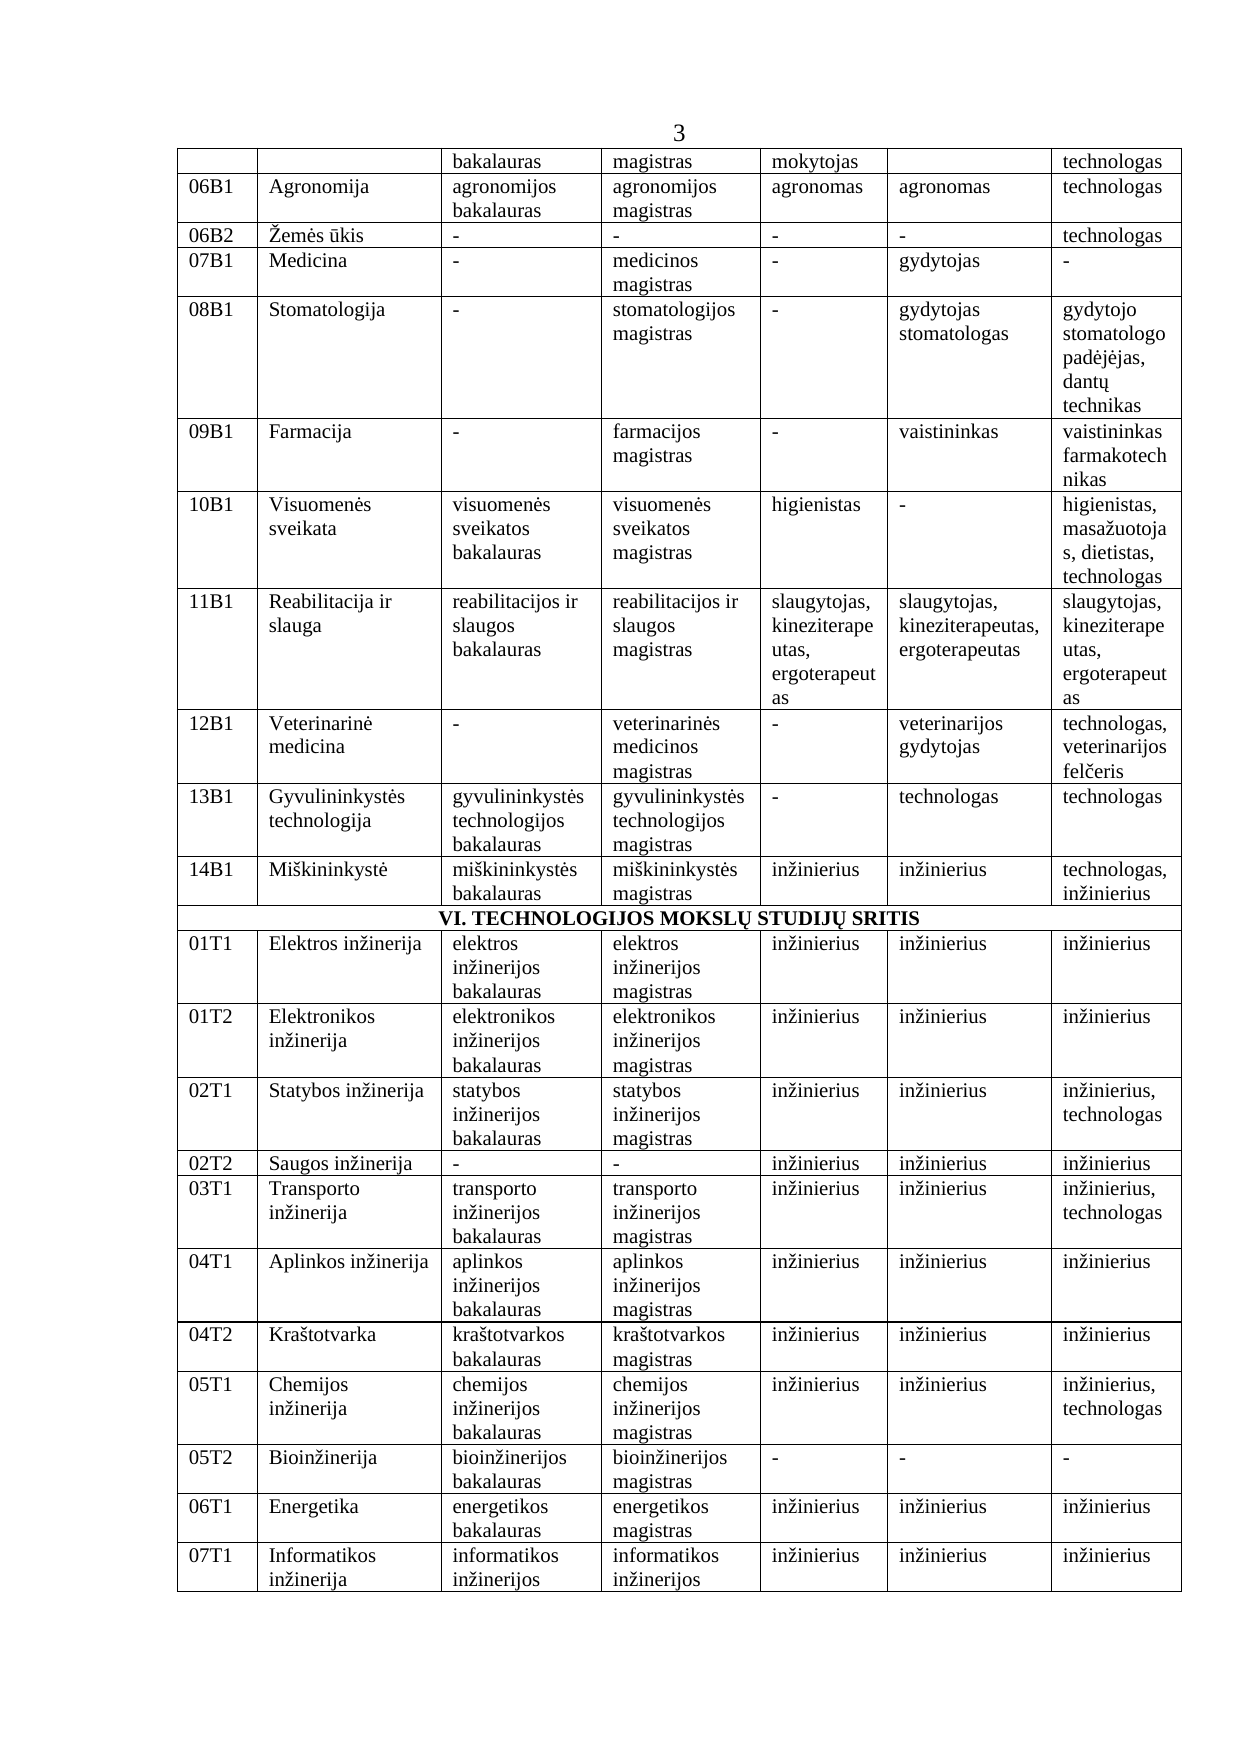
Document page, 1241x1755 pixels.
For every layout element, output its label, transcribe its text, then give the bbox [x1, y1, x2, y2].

table_cell inžinierius [761, 857, 887, 905]
table_cell - [761, 784, 887, 856]
table_cell inžinierius [888, 1249, 1051, 1321]
table_cell inžinierius [761, 931, 887, 1003]
table_cell inžinierius [1052, 1249, 1181, 1321]
table_cell inžinierius, technologas [1052, 1176, 1181, 1248]
table_cell inžinierius [1052, 1494, 1181, 1542]
table_cell 09B1 [178, 419, 257, 491]
table_cell 06T1 [178, 1494, 257, 1542]
table_cell Gyvulininkystės technologija [258, 784, 441, 856]
table_cell Farmacija [258, 419, 441, 491]
table_cell 03T1 [178, 1176, 257, 1248]
table_cell visuomenės sveikatos magistras [602, 492, 760, 588]
table_cell 08B1 [178, 297, 257, 417]
table_cell inžinierius, technologas [1052, 1372, 1181, 1444]
table_cell [888, 149, 1051, 173]
table_cell informatikos inžinerijos [602, 1543, 760, 1591]
table_cell gydytojas [888, 248, 1051, 296]
table_cell agronomas [761, 174, 887, 222]
table_cell 05T1 [178, 1372, 257, 1444]
table_cell inžinierius [761, 1323, 887, 1371]
table_cell inžinierius, technologas [1052, 1078, 1181, 1150]
table_cell miškininkystės bakalauras [442, 857, 601, 905]
table_cell inžinierius [888, 931, 1051, 1003]
table_cell aplinkos inžinerijos bakalauras [442, 1249, 601, 1321]
table_cell transporto inžinerijos magistras [602, 1176, 760, 1248]
table_cell technologas [888, 784, 1051, 856]
table_cell 05T2 [178, 1445, 257, 1493]
table_cell 14B1 [178, 857, 257, 905]
table_cell - [442, 419, 601, 491]
table_cell mokytojas [761, 149, 887, 173]
table_cell - [442, 710, 601, 783]
table_cell inžinierius [761, 1494, 887, 1542]
table_cell technologas, inžinierius [1052, 857, 1181, 905]
table_cell Aplinkos inžinerija [258, 1249, 441, 1321]
table_cell bioinžinerijos bakalauras [442, 1445, 601, 1493]
table_cell elektros inžinerijos magistras [602, 931, 760, 1003]
table_cell Transporto inžinerija [258, 1176, 441, 1248]
table_cell energetikos magistras [602, 1494, 760, 1542]
table_cell inžinierius [1052, 1543, 1181, 1591]
table_cell - [761, 1445, 887, 1493]
table_cell inžinierius [888, 1372, 1051, 1444]
table_cell - [761, 419, 887, 491]
table_cell 07T1 [178, 1543, 257, 1591]
table_cell Elektros inžinerija [258, 931, 441, 1003]
table_cell farmacijos magistras [602, 419, 760, 491]
table_cell technologas, veterinarijos felčeris [1052, 710, 1181, 783]
table_cell inžinierius [1052, 1004, 1181, 1077]
table_cell visuomenės sveikatos bakalauras [442, 492, 601, 588]
table_cell slaugytojas, kineziterapeutas, ergoterapeutas [1052, 589, 1181, 709]
table_cell - [888, 1445, 1051, 1493]
table_cell inžinierius [761, 1004, 887, 1077]
table_cell miškininkystės magistras [602, 857, 760, 905]
table_cell inžinierius [761, 1176, 887, 1248]
table_cell - [761, 297, 887, 417]
table_cell - [761, 248, 887, 296]
table_cell agronomijos bakalauras [442, 174, 601, 222]
table_cell - [602, 1151, 760, 1175]
table_cell inžinierius [1052, 1323, 1181, 1371]
table_cell Visuomenės sveikata [258, 492, 441, 588]
table_cell elektronikos inžinerijos bakalauras [442, 1004, 601, 1077]
table_cell agronomas [888, 174, 1051, 222]
table_cell bioinžinerijos magistras [602, 1445, 760, 1493]
table_cell VI. TECHNOLOGIJOS MOKSLŲ STUDIJŲ SRITIS [178, 906, 1181, 930]
table_cell inžinierius [888, 1151, 1051, 1175]
table_cell slaugytojas, kineziterapeutas, ergoterapeutas [761, 589, 887, 709]
table_cell inžinierius [888, 1494, 1051, 1542]
table_cell 11B1 [178, 589, 257, 709]
table_cell chemijos inžinerijos bakalauras [442, 1372, 601, 1444]
table_cell slaugytojas, kineziterapeutas, ergoterapeutas [888, 589, 1051, 709]
table_cell energetikos bakalauras [442, 1494, 601, 1542]
table_cell reabilitacijos ir slaugos bakalauras [442, 589, 601, 709]
table_cell 04T1 [178, 1249, 257, 1321]
table_cell - [602, 223, 760, 247]
table_cell inžinierius [761, 1151, 887, 1175]
table_cell 12B1 [178, 710, 257, 783]
table_cell - [888, 223, 1051, 247]
table_cell bakalauras [442, 149, 601, 173]
table_cell inžinierius [888, 1176, 1051, 1248]
table_cell inžinierius [1052, 931, 1181, 1003]
table_cell Veterinarinė medicina [258, 710, 441, 783]
table_cell 02T2 [178, 1151, 257, 1175]
table_cell Reabilitacija ir slauga [258, 589, 441, 709]
table_cell inžinierius [761, 1372, 887, 1444]
table_cell aplinkos inžinerijos magistras [602, 1249, 760, 1321]
table_cell higienistas [761, 492, 887, 588]
table_cell Kraštotvarka [258, 1323, 441, 1371]
table_cell statybos inžinerijos magistras [602, 1078, 760, 1150]
table_cell agronomijos magistras [602, 174, 760, 222]
table_cell - [442, 1151, 601, 1175]
table_cell gydytojas stomatologas [888, 297, 1051, 417]
table_cell inžinierius [761, 1078, 887, 1150]
table_cell Energetika [258, 1494, 441, 1542]
table_cell 07B1 [178, 248, 257, 296]
table_cell - [761, 223, 887, 247]
table_cell inžinierius [761, 1543, 887, 1591]
table_cell Agronomija [258, 174, 441, 222]
table_cell veterinarijos gydytojas [888, 710, 1051, 783]
table_cell elektronikos inžinerijos magistras [602, 1004, 760, 1077]
table_cell - [761, 710, 887, 783]
table_cell inžinierius [761, 1249, 887, 1321]
table_cell inžinierius [888, 1323, 1051, 1371]
table_cell 06B1 [178, 174, 257, 222]
table_cell inžinierius [888, 1543, 1051, 1591]
table_cell gyvulininkystės technologijos bakalauras [442, 784, 601, 856]
table_cell - [888, 492, 1051, 588]
table_cell medicinos magistras [602, 248, 760, 296]
table_cell Bioinžinerija [258, 1445, 441, 1493]
table_cell statybos inžinerijos bakalauras [442, 1078, 601, 1150]
table_cell Elektronikos inžinerija [258, 1004, 441, 1077]
table_cell 13B1 [178, 784, 257, 856]
table_cell technologas [1052, 223, 1181, 247]
table_cell 10B1 [178, 492, 257, 588]
table_cell Chemijos inžinerija [258, 1372, 441, 1444]
table_cell technologas [1052, 784, 1181, 856]
table_cell inžinierius [1052, 1151, 1181, 1175]
table_cell magistras [602, 149, 760, 173]
table_cell higienistas, masažuotojas, dietistas, technologas [1052, 492, 1181, 588]
table_cell [178, 149, 257, 173]
table_cell 01T2 [178, 1004, 257, 1077]
table_cell gydytojo stomatologo padėjėjas, dantų technikas [1052, 297, 1181, 417]
table_cell Žemės ūkis [258, 223, 441, 247]
table_cell informatikos inžinerijos [442, 1543, 601, 1591]
table_cell stomatologijos magistras [602, 297, 760, 417]
table_cell - [442, 248, 601, 296]
table_cell kraštotvarkos magistras [602, 1323, 760, 1371]
table_cell inžinierius [888, 857, 1051, 905]
table_cell reabilitacijos ir slaugos magistras [602, 589, 760, 709]
table_cell vaistininkas [888, 419, 1051, 491]
table_cell vaistininkas farmakotechnikas [1052, 419, 1181, 491]
table_cell chemijos inžinerijos magistras [602, 1372, 760, 1444]
table_cell - [442, 297, 601, 417]
table_cell Medicina [258, 248, 441, 296]
table_cell Statybos inžinerija [258, 1078, 441, 1150]
table_cell - [1052, 248, 1181, 296]
table_cell Saugos inžinerija [258, 1151, 441, 1175]
table_cell - [442, 223, 601, 247]
table_cell Informatikos inžinerija [258, 1543, 441, 1591]
table_cell elektros inžinerijos bakalauras [442, 931, 601, 1003]
table_cell [258, 149, 441, 173]
table_cell - [1052, 1445, 1181, 1493]
table_cell Stomatologija [258, 297, 441, 417]
table_cell technologas [1052, 174, 1181, 222]
table_cell veterinarinės medicinos magistras [602, 710, 760, 783]
table_cell inžinierius [888, 1004, 1051, 1077]
table_cell 02T1 [178, 1078, 257, 1150]
table_cell inžinierius [888, 1078, 1051, 1150]
table_cell technologas [1052, 149, 1181, 173]
table_cell 04T2 [178, 1323, 257, 1371]
table_cell transporto inžinerijos bakalauras [442, 1176, 601, 1248]
table_cell 01T1 [178, 931, 257, 1003]
table_cell 06B2 [178, 223, 257, 247]
table_cell Miškininkystė [258, 857, 441, 905]
table_cell kraštotvarkos bakalauras [442, 1323, 601, 1371]
table_cell gyvulininkystės technologijos magistras [602, 784, 760, 856]
